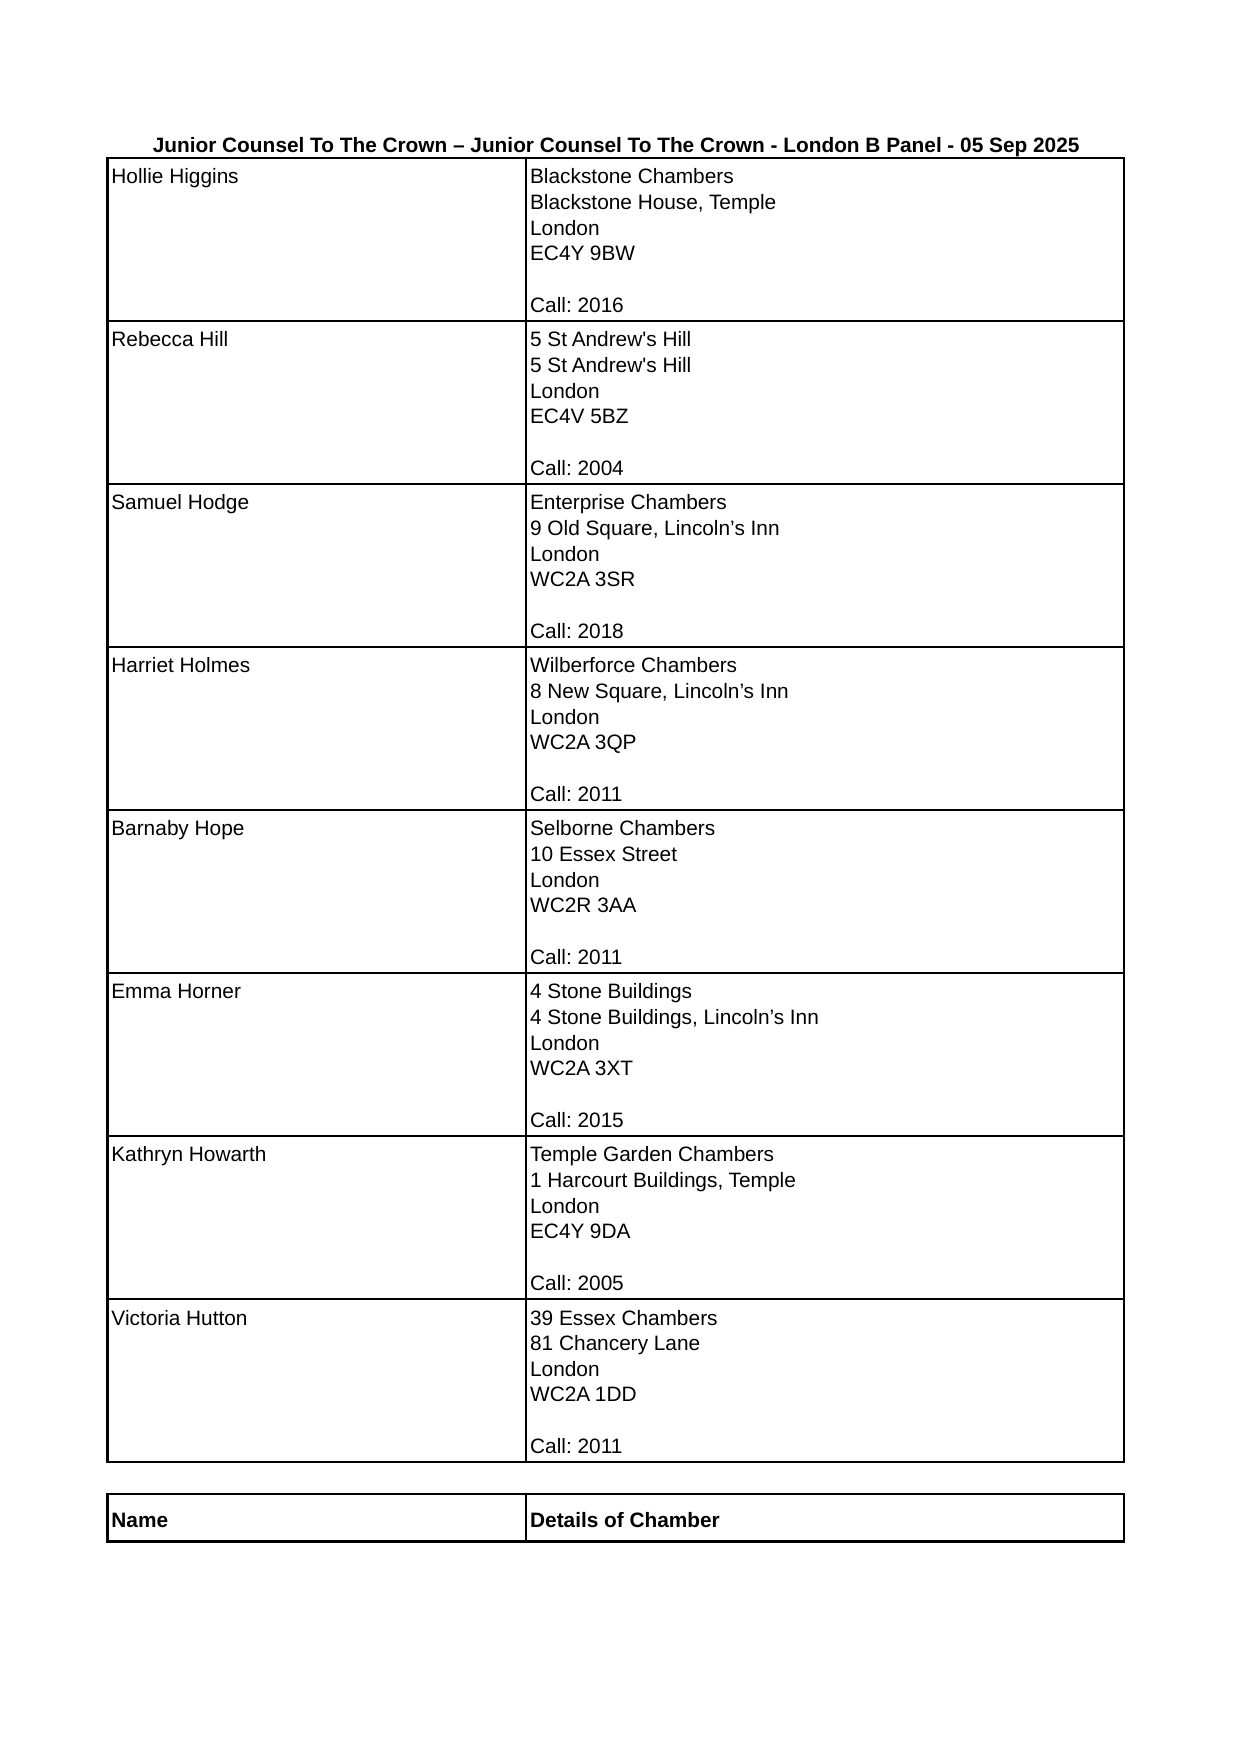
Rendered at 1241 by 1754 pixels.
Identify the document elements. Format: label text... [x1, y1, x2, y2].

table_header Details of Chamber [527, 1495, 1123, 1540]
table_header Name [109, 1495, 525, 1540]
table_cell Kathryn Howarth [109, 1137, 525, 1298]
table_cell 5 St Andrew's Hill 5 St Andrew's Hill London EC4V 5BZ Call: 2004 [527, 322, 1123, 483]
table_cell Blackstone Chambers Blackstone House, Temple London EC4Y 9BW Call: 2016 [527, 159, 1123, 320]
table_cell Rebecca Hill [109, 322, 525, 483]
table_cell Hollie Higgins [109, 159, 525, 320]
table_cell 39 Essex Chambers 81 Chancery Lane London WC2A 1DD Call: 2011 [527, 1300, 1123, 1461]
table_cell Enterprise Chambers 9 Old Square, Lincoln’s Inn London WC2A 3SR Call: 2018 [527, 485, 1123, 646]
table_cell Emma Horner [109, 974, 525, 1135]
table_cell Samuel Hodge [109, 485, 525, 646]
table_cell Selborne Chambers 10 Essex Street London WC2R 3AA Call: 2011 [527, 811, 1123, 972]
table_cell Harriet Holmes [109, 648, 525, 809]
table_cell Wilberforce Chambers 8 New Square, Lincoln’s Inn London WC2A 3QP Call: 2011 [527, 648, 1123, 809]
table_cell Victoria Hutton [109, 1300, 525, 1461]
table_cell Temple Garden Chambers 1 Harcourt Buildings, Temple London EC4Y 9DA Call: 2005 [527, 1137, 1123, 1298]
table_cell Barnaby Hope [109, 811, 525, 972]
table_cell 4 Stone Buildings 4 Stone Buildings, Lincoln’s Inn London WC2A 3XT Call: 2015 [527, 974, 1123, 1135]
